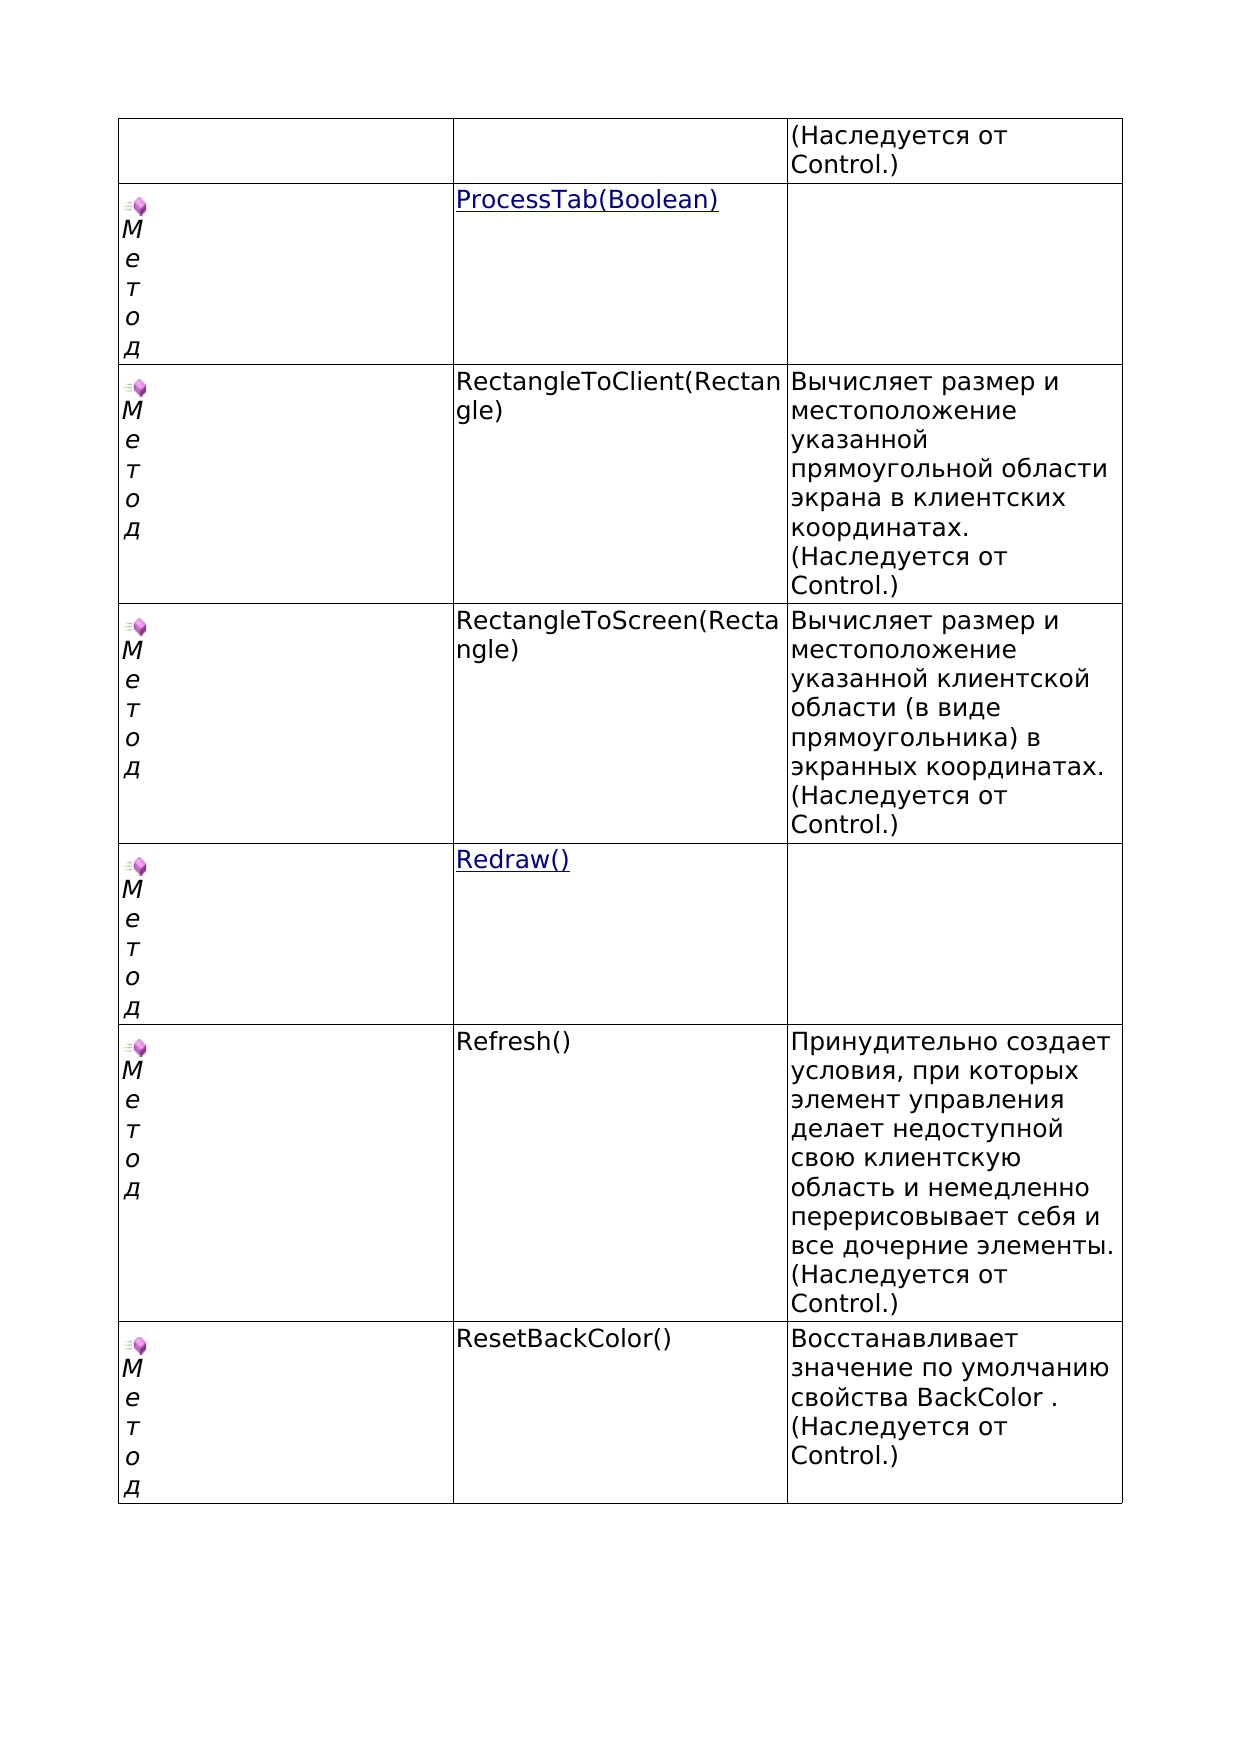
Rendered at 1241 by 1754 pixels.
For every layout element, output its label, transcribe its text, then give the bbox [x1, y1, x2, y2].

table_cell [119, 184, 453, 364]
table_cell ProcessTab(Boolean) [454, 184, 787, 364]
table_cell (Наследуется от Control.) [788, 119, 1122, 182]
table_cell [788, 844, 1122, 1024]
table_cell Redraw() [454, 844, 787, 1024]
table_cell [788, 184, 1122, 364]
table_cell [454, 119, 787, 182]
table_cell Вычисляет размер и местоположение указанной клиентской области (в виде прямоугольника) в экранных координатах. (Наследуется от Control.) [788, 604, 1122, 842]
table_cell Принудительно создает условия, при которых элемент управления делает недоступной свою клиентскую область и немедленно перерисовывает себя и все дочерние элементы. (Наследуется от Control.) [788, 1025, 1122, 1321]
picture [121, 857, 147, 876]
table_cell Refresh() [454, 1025, 787, 1321]
picture [121, 1337, 147, 1355]
table_cell RectangleToScreen(Rectangle) [454, 604, 787, 842]
table_cell Вычисляет размер и местоположение указанной прямоугольной области экрана в клиентских координатах. (Наследуется от Control.) [788, 365, 1122, 603]
table_cell RectangleToClient(Rectangle) [454, 365, 787, 603]
picture [121, 1039, 147, 1057]
table_cell [119, 844, 453, 1024]
table_cell [119, 119, 453, 182]
picture [121, 197, 147, 216]
table_cell [119, 365, 453, 603]
picture [121, 618, 147, 636]
table_cell Восстанавливает значение по умолчанию свойства BackColor . (Наследуется от Control.) [788, 1322, 1122, 1503]
picture [121, 379, 147, 397]
table_cell [119, 604, 453, 842]
table_cell [119, 1322, 453, 1503]
table_cell [119, 1025, 453, 1321]
table_cell ResetBackColor() [454, 1322, 787, 1503]
